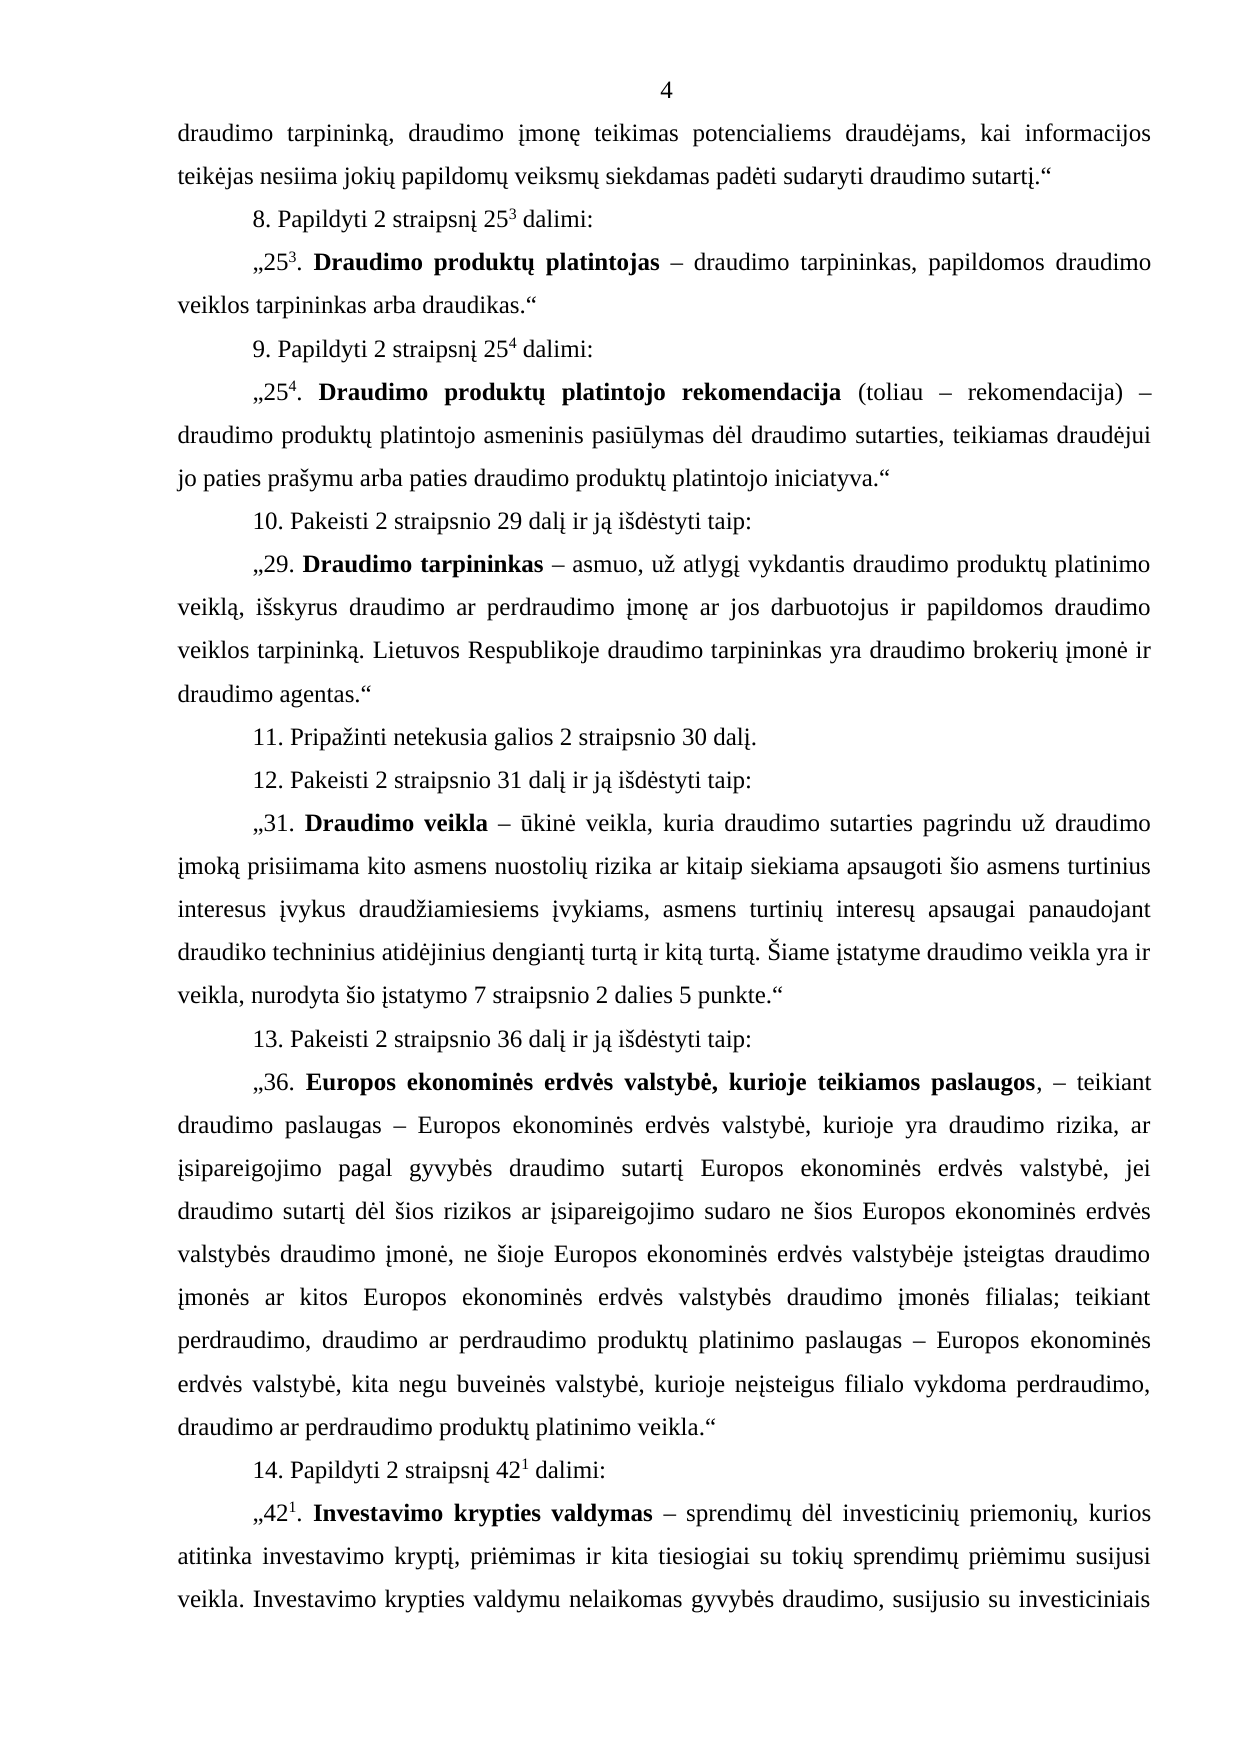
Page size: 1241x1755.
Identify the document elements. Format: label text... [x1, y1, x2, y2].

text 9. Papildyti 2 straipsnį 254 dalimi: [177, 334, 1152, 362]
text „36. Europos ekonominės erdvės valstybė, kurioje teikiamos paslaugos, – teikiant draudimo paslaugas – Europos ekonominės erdvės valstybė, kurioje yra draudimo rizika, ar įsipareigojimo pagal gyvybės draudimo sutartį Europos ekonominės erdvės valstybė, jei draudimo sutartį dėl šios rizikos ar įsipareigojimo sudaro ne šios Europos ekonominės erdvės valstybės draudimo įmonė, ne šioje Europos ekonominės erdvės valstybėje įsteigtas draudimo įmonės ar kitos Europos ekonominės erdvės valstybės draudimo įmonės filialas; teikiant perdraudimo, draudimo ar perdraudimo produktų platinimo paslaugas – Europos ekonominės erdvės valstybė, kita negu buveinės valstybė, kurioje neįsteigus filialo vykdoma perdraudimo, draudimo ar perdraudimo produktų platinimo veikla.“ [177, 1067, 1152, 1441]
text 13. Pakeisti 2 straipsnio 36 dalį ir ją išdėstyti taip: [177, 1024, 1152, 1052]
text „31. Draudimo veikla – ūkinė veikla, kuria draudimo sutarties pagrindu už draudimo įmoką prisiimama kito asmens nuostolių rizika ar kitaip siekiama apsaugoti šio asmens turtinius interesus įvykus draudžiamiesiems įvykiams, asmens turtinių interesų apsaugai panaudojant draudiko techninius atidėjinius dengiantį turtą ir kitą turtą. Šiame įstatyme draudimo veikla yra ir veikla, nurodyta šio įstatymo 7 straipsnio 2 dalies 5 punkte.“ [177, 808, 1152, 1009]
text 8. Papildyti 2 straipsnį 253 dalimi: [177, 204, 1152, 233]
text 10. Pakeisti 2 straipsnio 29 dalį ir ją išdėstyti taip: [177, 506, 1152, 535]
text draudimo tarpininką, draudimo įmonę teikimas potencialiems draudėjams, kai informacijos teikėjas nesiima jokių papildomų veiksmų siekdamas padėti sudaryti draudimo sutartį.“ [177, 118, 1152, 190]
text 11. Pripažinti netekusia galios 2 straipsnio 30 dalį. [177, 722, 1152, 751]
text „253. Draudimo produktų platintojas – draudimo tarpininkas, papildomos draudimo veiklos tarpininkas arba draudikas.“ [177, 247, 1152, 319]
text 12. Pakeisti 2 straipsnio 31 dalį ir ją išdėstyti taip: [177, 765, 1152, 794]
text „421. Investavimo krypties valdymas – sprendimų dėl investicinių priemonių, kurios atitinka investavimo kryptį, priėmimas ir kita tiesiogiai su tokių sprendimų priėmimu susijusi veikla. Investavimo krypties valdymu nelaikomas gyvybės draudimo, susijusio su investiciniais [177, 1498, 1152, 1613]
text „254. Draudimo produktų platintojo rekomendacija (toliau – rekomendacija) – draudimo produktų platintojo asmeninis pasiūlymas dėl draudimo sutarties, teikiamas draudėjui jo paties prašymu arba paties draudimo produktų platintojo iniciatyva.“ [177, 377, 1152, 492]
text „29. Draudimo tarpininkas – asmuo, už atlygį vykdantis draudimo produktų platinimo veiklą, išskyrus draudimo ar perdraudimo įmonę ar jos darbuotojus ir papildomos draudimo veiklos tarpininką. Lietuvos Respublikoje draudimo tarpininkas yra draudimo brokerių įmonė ir draudimo agentas.“ [177, 549, 1152, 707]
text 14. Papildyti 2 straipsnį 421 dalimi: [177, 1455, 1152, 1484]
